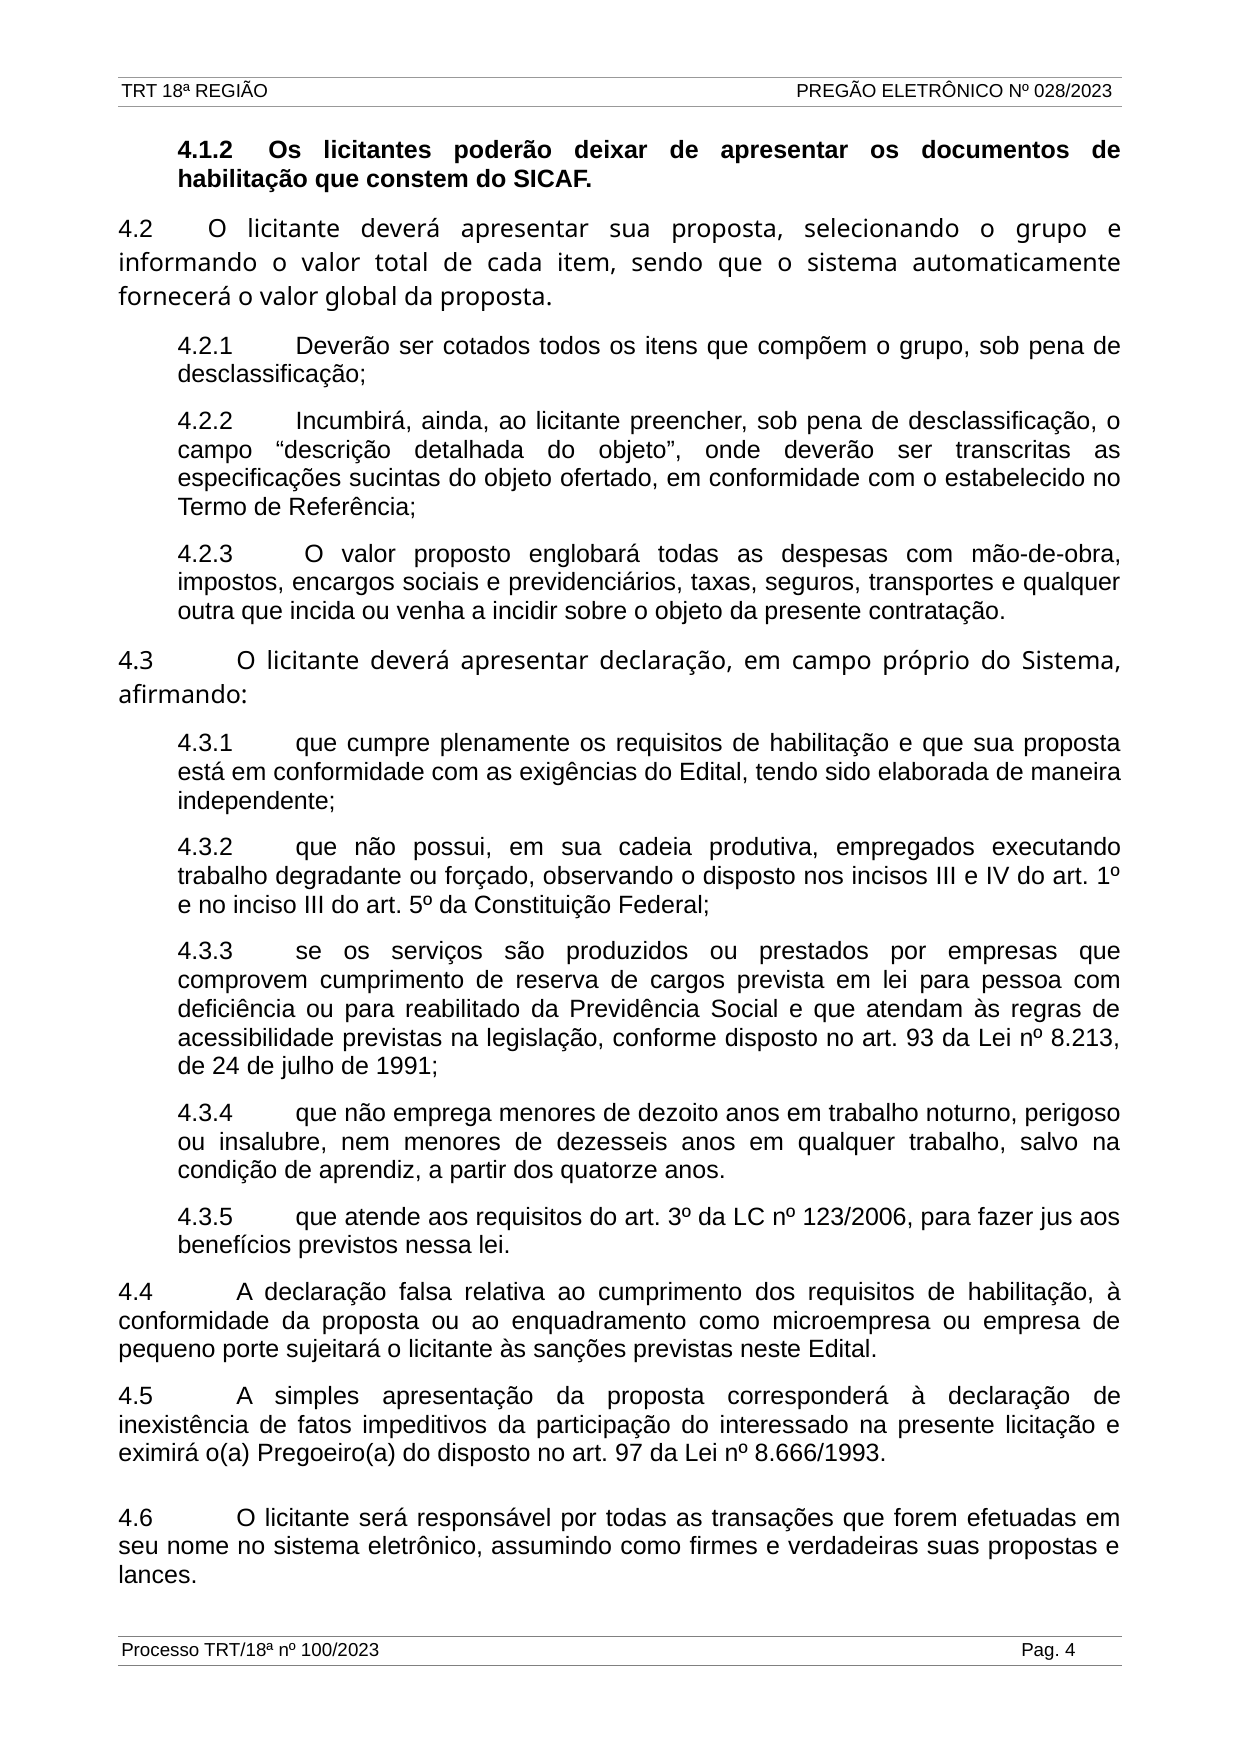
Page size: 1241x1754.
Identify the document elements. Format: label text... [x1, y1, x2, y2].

text 4.3.2 que não possui, em sua cadeia produtiva, empregados executando trabalho degradante ou forçado, observando o disposto nos incisos III e IV do art. 1º e no inciso III do art. 5º da Constituição Federal; [177, 832, 1122, 918]
text 4.3.3 se os serviços são produzidos ou prestados por empresas que comprovem cumprimento de reserva de cargos prevista em lei para pessoa com deficiência ou para reabilitado da Previdência Social e que atendam às regras de acessibilidade previstas na legislação, conforme disposto no art. 93 da Lei nº 8.213, de 24 de julho de 1991; [177, 936, 1122, 1080]
list 4.2.2 Incumbirá, ainda, ao licitante preencher, sob pena de desclassificação, o campo “descrição detalhada do objeto”, onde deverão ser transcritas as especificações sucintas do objeto ofertado, em conformidade com o estabelecido no Termo de Referência; [177, 406, 1122, 521]
text 4.2.3 O valor proposto englobará todas as despesas com mão-de-obra, impostos, encargos sociais e previdenciários, taxas, seguros, transportes e qualquer outra que incida ou venha a incidir sobre o objeto da presente contratação. [177, 538, 1122, 625]
text 4.3.5 que atende aos requisitos do art. 3º da LC nº 123/2006, para fazer jus aos benefícios previstos nessa lei. [177, 1202, 1122, 1259]
text 4.3.1 que cumpre plenamente os requisitos de habilitação e que sua proposta está em conformidade com as exigências do Edital, tendo sido elaborada de maneira independente; [177, 728, 1122, 814]
text 4.3 O licitante deverá apresentar declaração, em campo próprio do Sistema, afirmando: [118, 642, 1122, 711]
list 4.1.2 Os licitantes poderão deixar de apresentar os documentos de habilitação que constem do SICAF. [177, 136, 1122, 193]
list 4.6 O licitante será responsável por todas as transações que forem efetuadas em seu nome no sistema eletrônico, assumindo como firmes e verdadeiras suas propostas e lances. [118, 1502, 1122, 1589]
text 4.2 O licitante deverá apresentar sua proposta, selecionando o grupo e informando o valor total de cada item, sendo que o sistema automaticamente fornecerá o valor global da proposta. [118, 211, 1122, 313]
text 4.3.4 que não emprega menores de dezoito anos em trabalho noturno, perigoso ou insalubre, nem menores de dezesseis anos em qualquer trabalho, salvo na condição de aprendiz, a partir dos quatorze anos. [177, 1098, 1122, 1184]
text 4.5 A simples apresentação da proposta corresponderá à declaração de inexistência de fatos impeditivos da participação do interessado na presente licitação e eximirá o(a) Pregoeiro(a) do disposto no art. 97 da Lei nº 8.666/1993. [118, 1381, 1122, 1467]
list 4.2.1 Deverão ser cotados todos os itens que compõem o grupo, sob pena de desclassificação; [177, 331, 1122, 388]
text 4.4 A declaração falsa relativa ao cumprimento dos requisitos de habilitação, à conformidade da proposta ou ao enquadramento como microempresa ou empresa de pequeno porte sujeitará o licitante às sanções previstas neste Edital. [118, 1277, 1122, 1363]
